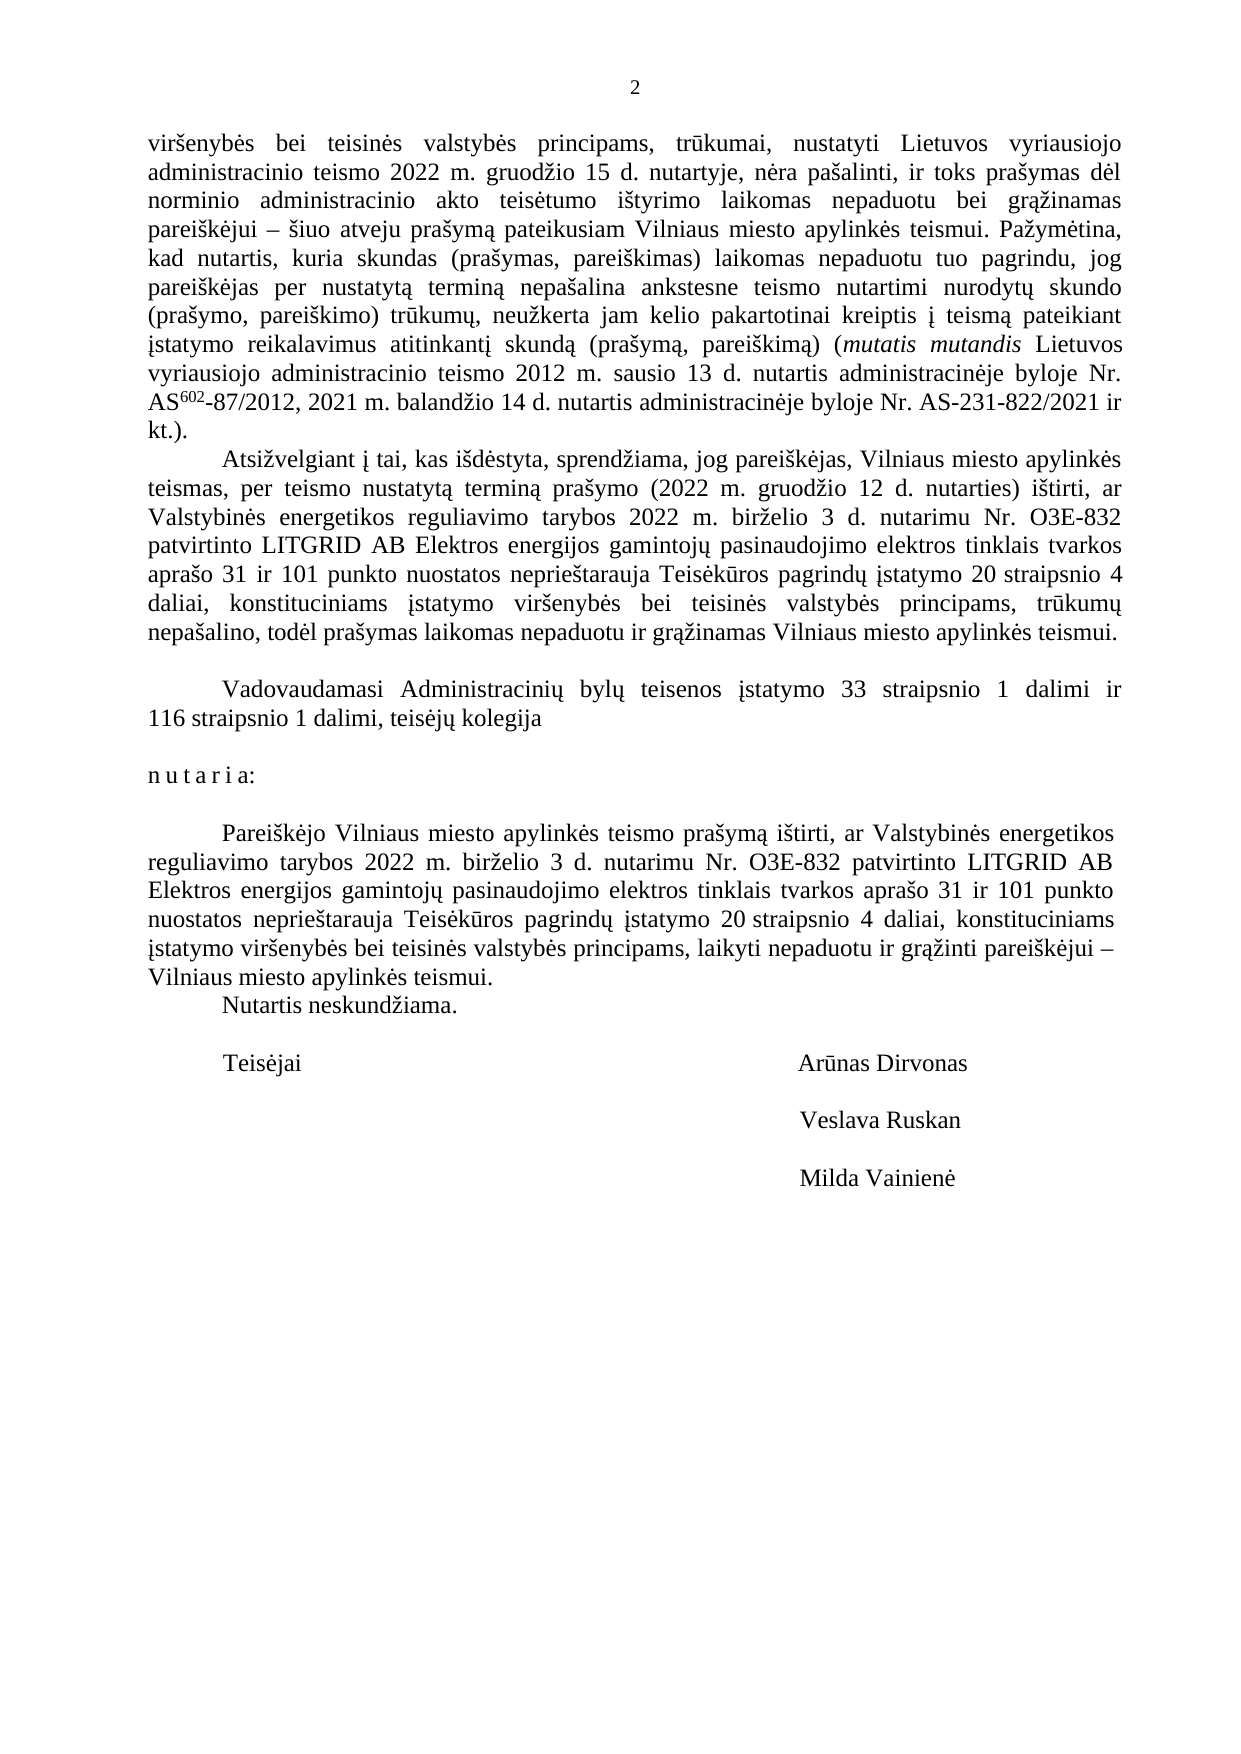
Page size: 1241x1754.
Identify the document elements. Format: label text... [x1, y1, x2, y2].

text Vadovaudamasi Administracinių bylų teisenos įstatymo 33 straipsnio 1 dalimi ir 116 straipsnio 1 dalimi, teisėjų kolegija [148, 674, 1123, 732]
text viršenybės bei teisinės valstybės principams, trūkumai, nustatyti Lietuvos vyriausiojo administracinio teismo 2022 m. gruodžio 15 d. nutartyje, nėra pašalinti, ir toks prašymas dėl norminio administracinio akto teisėtumo ištyrimo laikomas nepaduotu bei grąžinamas pareiškėjui – šiuo atveju prašymą pateikusiam Vilniaus miesto apylinkės teismui. Pažymėtina, kad nutartis, kuria skundas (prašymas, pareiškimas) laikomas nepaduotu tuo pagrindu, jog pareiškėjas per nustatytą terminą nepašalina ankstesne teismo nutartimi nurodytų skundo (prašymo, pareiškimo) trūkumų, neužkerta jam kelio pakartotinai kreiptis į teismą pateikiant įstatymo reikalavimus atitinkantį skundą (prašymą, pareiškimą) (mutatis mutandis Lietuvos vyriausiojo administracinio teismo 2012 m. sausio 13 d. nutartis administracinėje byloje Nr. AS602-87/2012, 2021 m. balandžio 14 d. nutartis administracinėje byloje Nr. AS-231-822/2021 ir kt.). [148, 128, 1123, 444]
text Veslava Ruskan [148, 1105, 1123, 1134]
text Atsižvelgiant į tai, kas išdėstyta, sprendžiama, jog pareiškėjas, Vilniaus miesto apylinkės teismas, per teismo nustatytą terminą prašymo (2022 m. gruodžio 12 d. nutarties) ištirti, ar Valstybinės energetikos reguliavimo tarybos 2022 m. birželio 3 d. nutarimu Nr. O3E-832 patvirtinto LITGRID AB Elektros energijos gamintojų pasinaudojimo elektros tinklais tvarkos aprašo 31 ir 101 punkto nuostatos neprieštarauja Teisėkūros pagrindų įstatymo 20 straipsnio 4 daliai, konstituciniams įstatymo viršenybės bei teisinės valstybės principams, trūkumų nepašalino, todėl prašymas laikomas nepaduotu ir grąžinamas Vilniaus miesto apylinkės teismui. [148, 444, 1123, 645]
text nutaria: [148, 760, 1122, 789]
text Pareiškėjo Vilniaus miesto apylinkės teismo prašymą ištirti, ar Valstybinės energetikos reguliavimo tarybos 2022 m. birželio 3 d. nutarimu Nr. O3E-832 patvirtinto LITGRID AB Elektros energijos gamintojų pasinaudojimo elektros tinklais tvarkos aprašo 31 ir 101 punkto nuostatos neprieštarauja Teisėkūros pagrindų įstatymo 20 straipsnio 4 daliai, konstituciniams įstatymo viršenybės bei teisinės valstybės principams, laikyti nepaduotu ir grąžinti pareiškėjui – Vilniaus miesto apylinkės teismui. [148, 818, 1114, 990]
text Nutartis neskundžiama. [148, 990, 1122, 1019]
text Milda Vainienė [148, 1163, 1123, 1192]
text Teisėjai Arūnas Dirvonas [148, 1048, 1123, 1077]
